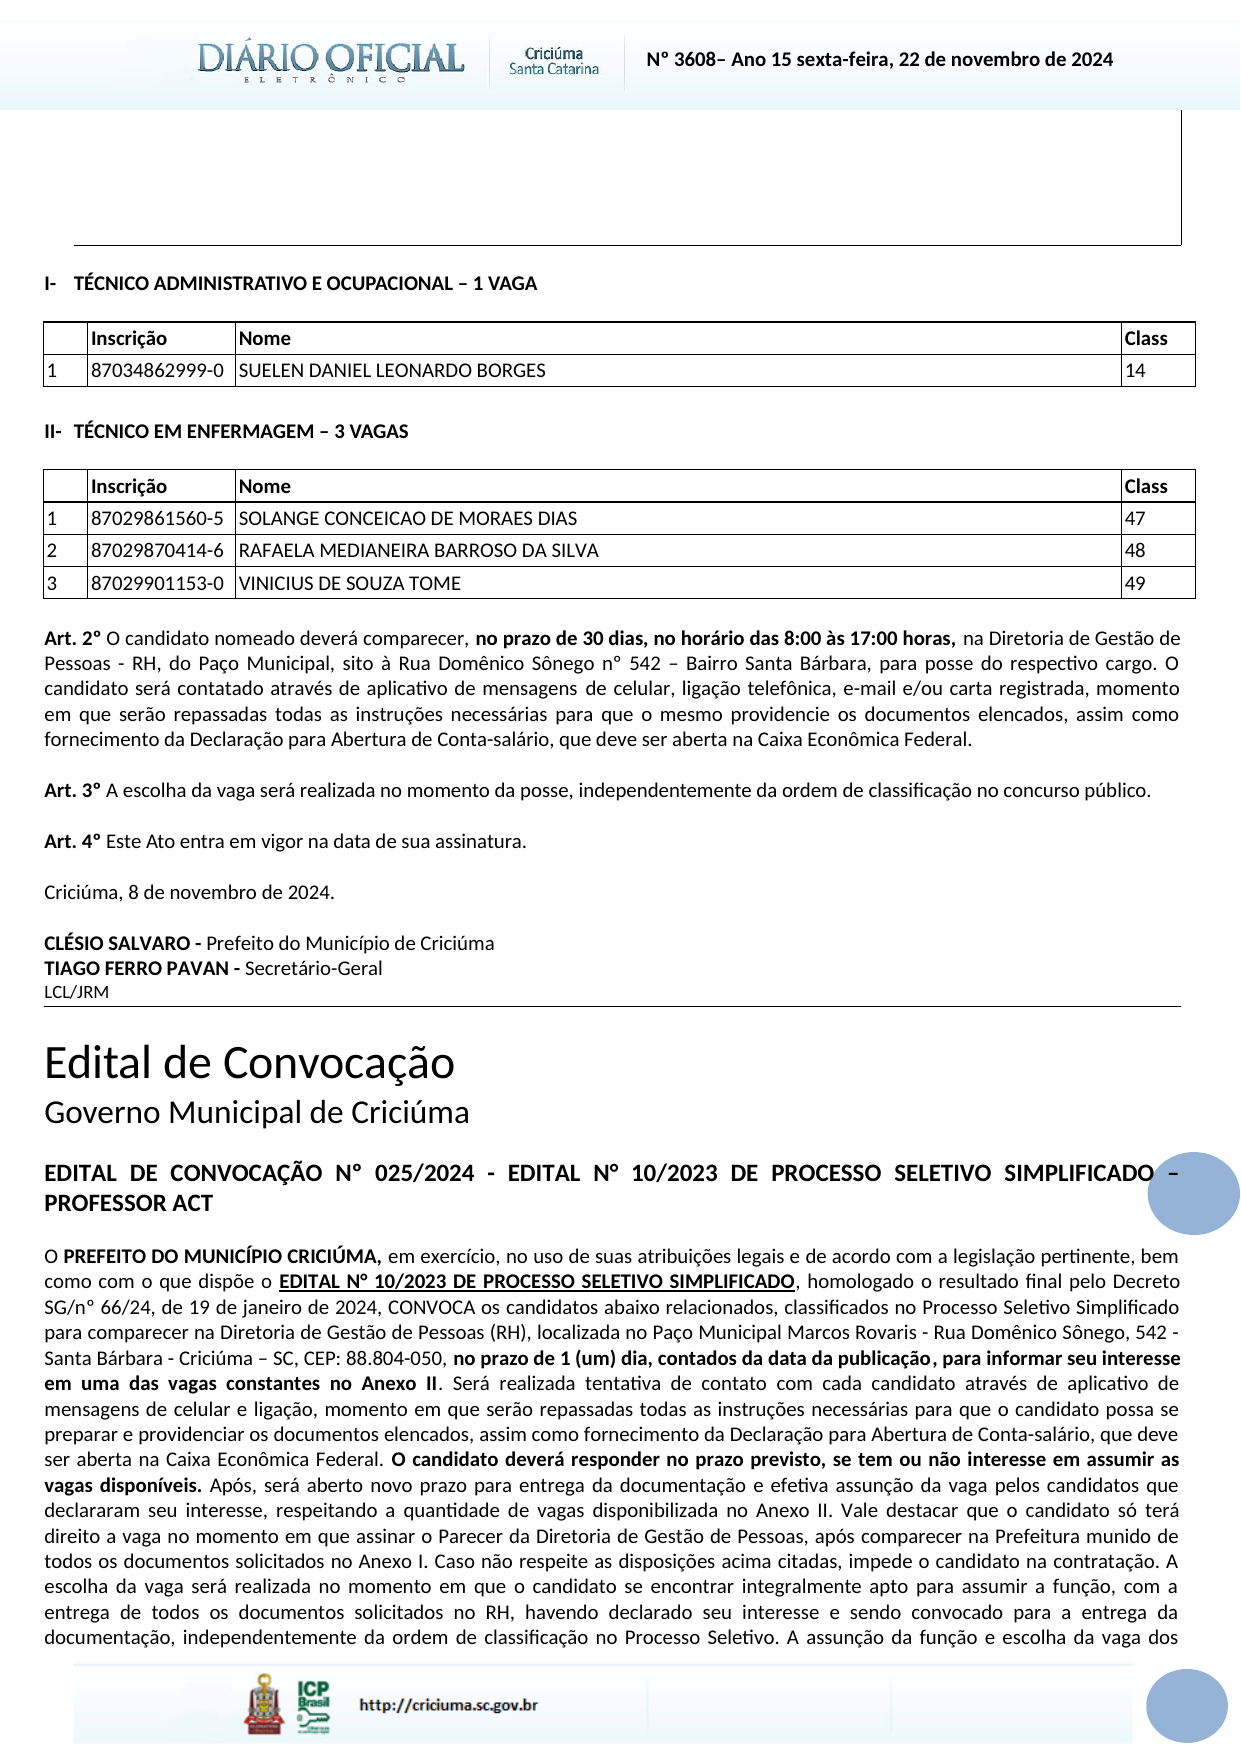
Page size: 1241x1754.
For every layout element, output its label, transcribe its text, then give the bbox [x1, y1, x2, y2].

table_cell SOLANGE CONCEICAO DE MORAES DIAS [236, 503, 1121, 534]
text Art. 2º O candidato nomeado deverá comparecer, no prazo de 30 dias, no horário das 8:00 às 17:00 horas, na Diretoria de Gestão de Pessoas - RH, do Paço Municipal, sito à Rua Domênico Sônego nº 542 – Bairro Santa Bárbara, para posse do respectivo cargo. O candidato será contatado através de aplicativo de mensagens de celular, ligação telefônica, e-mail e/ou carta registrada, momento em que serão repassadas todas as instruções necessárias para que o mesmo providencie os documentos elencados, assim como fornecimento da Declaração para Abertura de Conta-salário, que deve ser aberta na Caixa Econômica Federal. [44, 625, 1181, 752]
table_header [44, 470, 87, 501]
list TÉCNICO ADMINISTRATIVO E OCUPACIONAL – 1 VAGA [44, 271, 1181, 296]
table_header Nome [236, 323, 1121, 354]
table_cell [88, 387, 236, 418]
table_header [44, 323, 87, 354]
table_cell 2 [44, 535, 87, 566]
table_cell [236, 387, 1122, 418]
table_cell VINICIUS DE SOUZA TOME [236, 567, 1121, 598]
text Art. 4º Este Ato entra em vigor na data de sua assinatura. [44, 828, 1181, 853]
table_cell 14 [1122, 355, 1195, 386]
table_cell 3 [44, 567, 87, 598]
text Edital de Convocação [44, 1032, 1181, 1091]
text Governo Municipal de Criciúma [44, 1091, 1181, 1131]
table_header Inscrição [88, 323, 235, 354]
text Art. 3º A escolha da vaga será realizada no momento da posse, independentemente da ordem de classificação no concurso público. [44, 777, 1181, 803]
table_cell 87029901153-0 [88, 567, 235, 598]
table_cell 1 [44, 355, 87, 386]
table_cell 1 [44, 503, 87, 534]
text CLÉSIO SALVARO - Prefeito do Município de Criciúma [44, 930, 1181, 955]
table_cell SUELEN DANIEL LEONARDO BORGES [236, 355, 1121, 386]
table_header Inscrição [88, 470, 235, 501]
table_cell [1122, 387, 1195, 418]
table_cell [44, 387, 88, 418]
text EDITAL DE CONVOCAÇÃO Nº 025/2024 - EDITAL N° 10/2023 DE PROCESSO SELETIVO SIMPLIFICADO – PROFESSOR ACT [44, 1157, 1170, 1218]
table_cell 49 [1122, 567, 1195, 598]
text TIAGO FERRO PAVAN - Secretário-Geral [44, 955, 1181, 981]
table_cell 87029870414-6 [88, 535, 235, 566]
table_header Class [1122, 323, 1195, 354]
list TÉCNICO EM ENFERMAGEM – 3 VAGAS [44, 418, 1181, 444]
text O PREFEITO DO MUNICÍPIO CRICIÚMA, em exercício, no uso de suas atribuições legais e de acordo com a legislação pertinente, bem como com o que dispõe o EDITAL N° 10/2023 DE PROCESSO SELETIVO SIMPLIFICADO, homologado o resultado final pelo Decreto SG/nº 66/24, de 19 de janeiro de 2024, CONVOCA os candidatos abaixo relacionados, classificados no Processo Seletivo Simplificado para comparecer na Diretoria de Gestão de Pessoas (RH), localizada no Paço Municipal Marcos Rovaris - Rua Domênico Sônego, 542 - Santa Bárbara - Criciúma – SC, CEP: 88.804-050, no prazo de 1 (um) dia, contados da data da publicação, para informar seu interesse em uma das vagas constantes no Anexo II. Será realizada tentativa de contato com cada candidato através de aplicativo de mensagens de celular e ligação, momento em que serão repassadas todas as instruções necessárias para que o candidato possa se preparar e providenciar os documentos elencados, assim como fornecimento da Declaração para Abertura de Conta-salário, que deve ser aberta na Caixa Econômica Federal. O candidato deverá responder no prazo previsto, se tem ou não interesse em assumir as vagas disponíveis. Após, será aberto novo prazo para entrega da documentação e efetiva assunção da vaga pelos candidatos que declararam seu interesse, respeitando a quantidade de vagas disponibilizada no Anexo II. Vale destacar que o candidato só terá direito a vaga no momento em que assinar o Parecer da Diretoria de Gestão de Pessoas, após comparecer na Prefeitura munido de todos os documentos solicitados no Anexo I. Caso não respeite as disposições acima citadas, impede o candidato na contratação. A escolha da vaga será realizada no momento em que o candidato se encontrar integralmente apto para assumir a função, com a entrega de todos os documentos solicitados no RH, havendo declarado seu interesse e sendo convocado para a entrega da documentação, independentemente da ordem de classificação no Processo Seletivo. A assunção da função e escolha da vaga dos [44, 1243, 1181, 1650]
table_header Class [1122, 470, 1195, 501]
table_cell 47 [1122, 503, 1195, 534]
table_cell RAFAELA MEDIANEIRA BARROSO DA SILVA [236, 535, 1121, 566]
table_cell 87029861560-5 [88, 503, 235, 534]
table_cell 48 [1122, 535, 1195, 566]
text LCL/JRM [44, 981, 1181, 1006]
text Criciúma, 8 de novembro de 2024. [44, 879, 1181, 904]
table_cell 87034862999-0 [88, 355, 235, 386]
table_header Nome [236, 470, 1121, 501]
